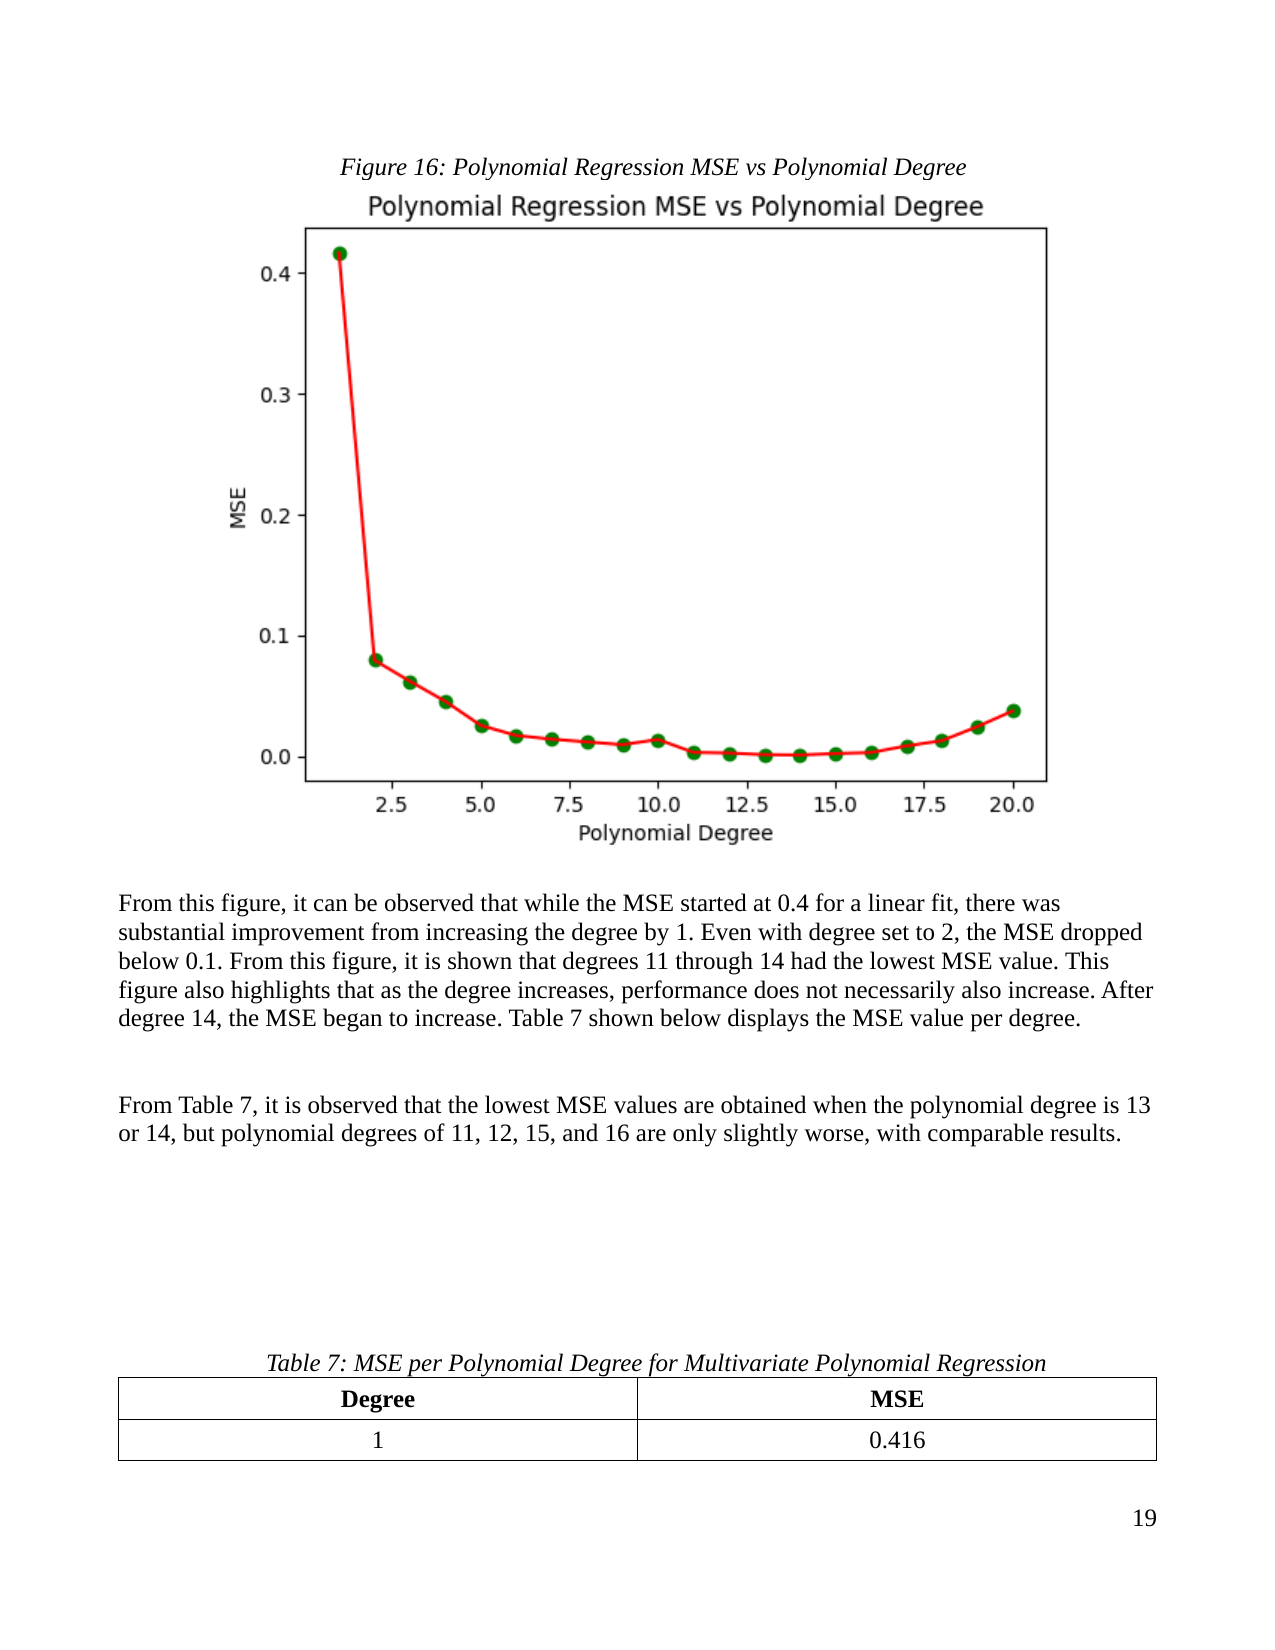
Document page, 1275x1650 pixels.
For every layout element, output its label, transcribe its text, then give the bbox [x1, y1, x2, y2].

picture [214, 180, 1061, 860]
text From this figure, it can be observed that while the MSE started at 0.4 for a linear fit, there was substantial improvement from increasing the degree by 1. Even with degree set to 2, the MSE dropped below 0.1. From this figure, it is shown that degrees 11 through 14 had the lowest MSE value. This figure also highlights that as the degree increases, performance does not necessarily also increase. After degree 14, the MSE began to increase. Table 7 shown below displays the MSE value per degree. [118, 888, 1157, 1032]
text Table 7: MSE per Polynomial Degree for Multivariate Polynomial Regression [118, 1348, 1157, 1377]
text Figure 16: Polynomial Regression MSE vs Polynomial Degree [118, 152, 1157, 180]
table_header MSE [638, 1378, 1156, 1418]
table_header Degree [119, 1378, 637, 1418]
table_cell 1 [119, 1420, 637, 1460]
text From Table 7, it is observed that the lowest MSE values are obtained when the polynomial degree is 13 or 14, but polynomial degrees of 11, 12, 15, and 16 are only slightly worse, with comparable results. [118, 1090, 1157, 1147]
table_cell 0.416 [638, 1420, 1156, 1460]
